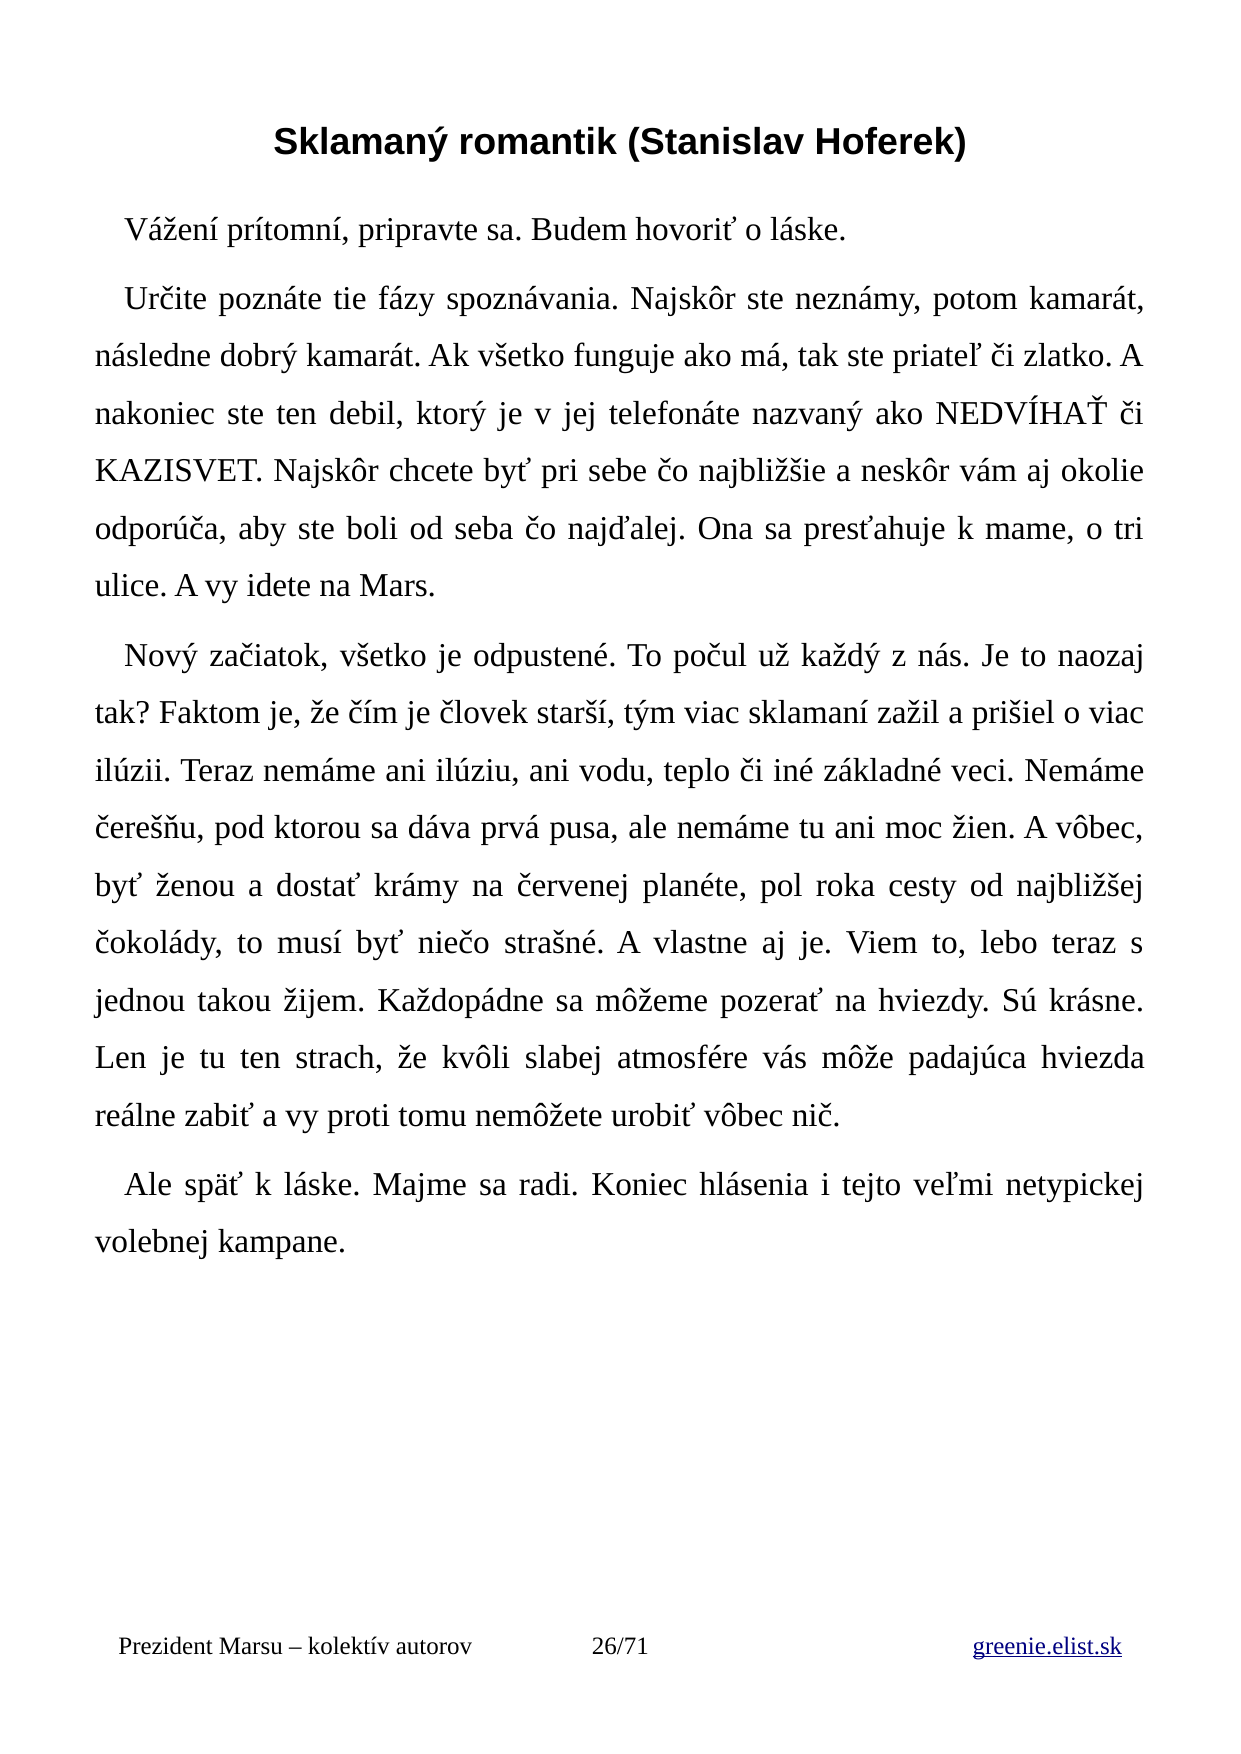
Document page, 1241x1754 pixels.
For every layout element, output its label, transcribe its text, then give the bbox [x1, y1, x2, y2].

text Nový začiatok, všetko je odpustené. To počul už každý z nás. Je to naozaj tak? Faktom je, že čím je človek starší, tým viac sklamaní zažil a prišiel o viac ilúzii. Teraz nemáme ani ilúziu, ani vodu, teplo či iné základné veci. Nemáme čerešňu, pod ktorou sa dáva prvá pusa, ale nemáme tu ani moc žien. A vôbec, byť ženou a dostať krámy na červenej planéte, pol roka cesty od najbližšej čokolády, to musí byť niečo strašné. A vlastne aj je. Viem to, lebo teraz s jednou takou žijem. Každopádne sa môžeme pozerať na hviezdy. Sú krásne. Len je tu ten strach, že kvôli slabej atmosfére vás môže padajúca hviezda reálne zabiť a vy proti tomu nemôžete urobiť vôbec nič. [94, 635, 1146, 1133]
text Ale späť k láske. Majme sa radi. Koniec hlásenia i tejto veľmi netypickej volebnej kampane. [94, 1164, 1146, 1260]
text Vážení prítomní, pripravte sa. Budem hovoriť o láske. [94, 209, 1146, 247]
subtitle Sklamaný romantik (Stanislav Hoferek) [94, 119, 1146, 162]
text Určite poznáte tie fázy spoznávania. Najskôr ste neznámy, potom kamarát, následne dobrý kamarát. Ak všetko funguje ako má, tak ste priateľ či zlatko. A nakoniec ste ten debil, ktorý je v jej telefonáte nazvaný ako NEDVÍHAŤ či KAZISVET. Najskôr chcete byť pri sebe čo najbližšie a neskôr vám aj okolie odporúča, aby ste boli od seba čo najďalej. Ona sa presťahuje k mame, o tri ulice. A vy idete na Mars. [94, 278, 1146, 604]
